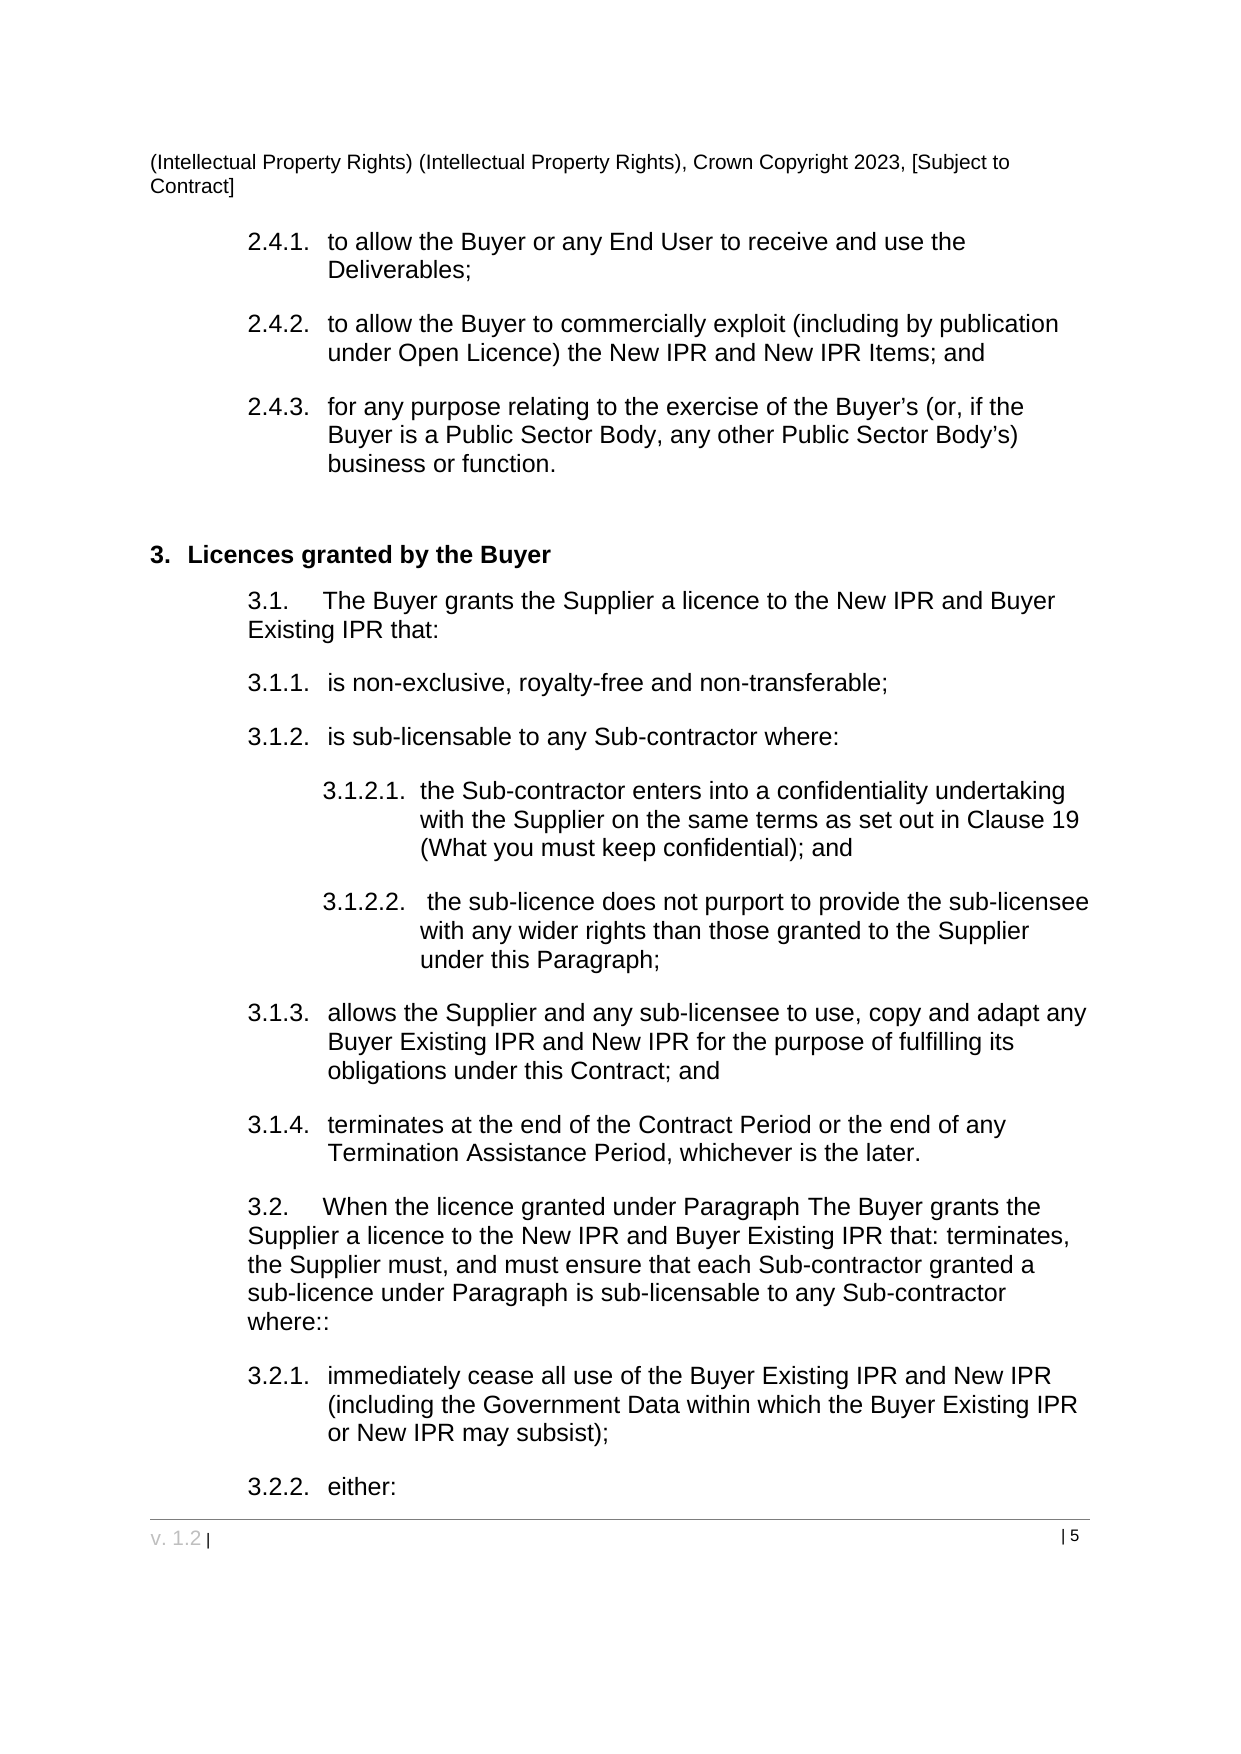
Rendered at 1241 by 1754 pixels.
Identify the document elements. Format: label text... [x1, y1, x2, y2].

subtitle to allow the Buyer or any End User to receive and use the Deliverables; [247, 227, 1090, 284]
subtitle Licences granted by the Buyer [150, 540, 1090, 569]
subtitle is sub-licensable to any Sub-contractor where: [247, 722, 1090, 751]
subtitle either: [247, 1472, 1090, 1501]
subtitle The Buyer grants the Supplier a licence to the New IPR and Buyer Existing IPR that: [247, 586, 1090, 643]
subtitle allows the Supplier and any sub-licensee to use, copy and adapt any Buyer Existing IPR and New IPR for the purpose of fulfilling its obligations under this Contract; and [247, 998, 1090, 1084]
subtitle the Sub-contractor enters into a confidentiality undertaking with the Supplier on the same terms as set out in Clause 19 (What you must keep confidential); and [322, 776, 1090, 862]
subtitle is non-exclusive, royalty-free and non-transferable; [247, 668, 1090, 697]
subtitle the sub-licence does not purport to provide the sub-licensee with any wider rights than those granted to the Supplier under this Paragraph; [322, 887, 1090, 973]
subtitle immediately cease all use of the Buyer Existing IPR and New IPR (including the Government Data within which the Buyer Existing IPR or New IPR may subsist); [247, 1361, 1090, 1447]
subtitle for any purpose relating to the exercise of the Buyer’s (or, if the Buyer is a Public Sector Body, any other Public Sector Body’s) business or function. [247, 392, 1090, 478]
subtitle to allow the Buyer to commercially exploit (including by publication under Open Licence) the New IPR and New IPR Items; and [247, 309, 1090, 367]
subtitle When the licence granted under Paragraph 3.1 terminates, the Supplier must, and must ensure that each Sub-contractor granted a sub-licence under Paragraph 3.1.2: [247, 1192, 1090, 1336]
subtitle terminates at the end of the Contract Period or the end of any Termination Assistance Period, whichever is the later. [247, 1109, 1090, 1167]
